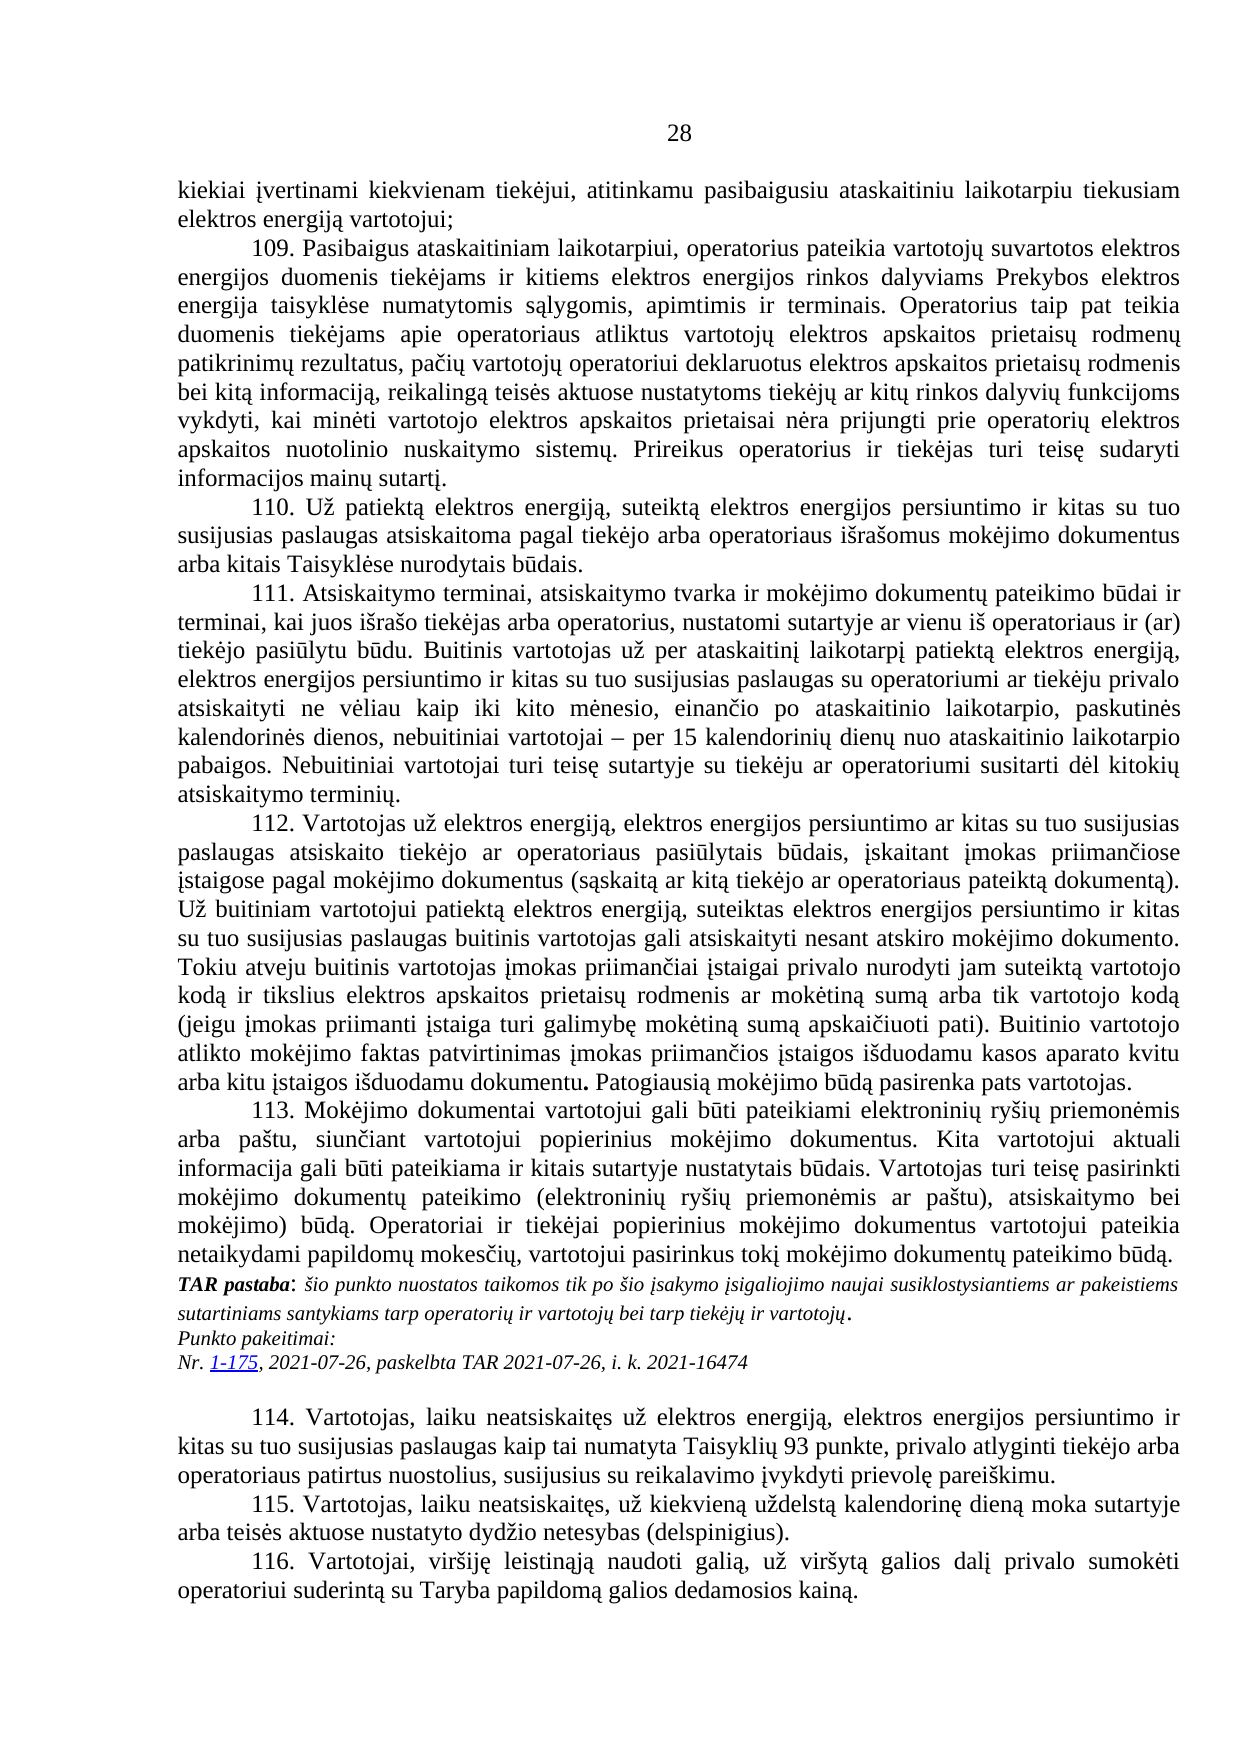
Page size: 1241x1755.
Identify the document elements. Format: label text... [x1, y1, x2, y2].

text TAR pastaba: šio punkto nuostatos taikomos tik po šio įsakymo įsigaliojimo naujai susiklostysiantiems ar pakeistiems sutartiniams santykiams tarp operatorių ir vartotojų bei tarp tiekėjų ir vartotojų. [177, 1268, 1181, 1326]
text 113. Mokėjimo dokumentai vartotojui gali būti pateikiami elektroninių ryšių priemonėmis arba paštu, siunčiant vartotojui popierinius mokėjimo dokumentus. Kita vartotojui aktuali informacija gali būti pateikiama ir kitais sutartyje nustatytais būdais. Vartotojas turi teisę pasirinkti mokėjimo dokumentų pateikimo (elektroninių ryšių priemonėmis ar paštu), atsiskaitymo bei mokėjimo) būdą. Operatoriai ir tiekėjai popierinius mokėjimo dokumentus vartotojui pateikia netaikydami papildomų mokesčių, vartotojui pasirinkus tokį mokėjimo dokumentų pateikimo būdą. [177, 1096, 1181, 1268]
text kiekiai įvertinami kiekvienam tiekėjui, atitinkamu pasibaigusiu ataskaitiniu laikotarpiu tiekusiam elektros energiją vartotojui; [177, 176, 1181, 233]
text 115. Vartotojas, laiku neatsiskaitęs, už kiekvieną uždelstą kalendorinę dieną moka sutartyje arba teisės aktuose nustatyto dydžio netesybas (delspinigius). [177, 1489, 1181, 1546]
text Nr. 1-175, 2021-07-26, paskelbta TAR 2021-07-26, i. k. 2021-16474 [177, 1350, 1181, 1374]
text 111. Atsiskaitymo terminai, atsiskaitymo tvarka ir mokėjimo dokumentų pateikimo būdai ir terminai, kai juos išrašo tiekėjas arba operatorius, nustatomi sutartyje ar vienu iš operatoriaus ir (ar) tiekėjo pasiūlytu būdu. Buitinis vartotojas už per ataskaitinį laikotarpį patiektą elektros energiją, elektros energijos persiuntimo ir kitas su tuo susijusias paslaugas su operatoriumi ar tiekėju privalo atsiskaityti ne vėliau kaip iki kito mėnesio, einančio po ataskaitinio laikotarpio, paskutinės kalendorinės dienos, nebuitiniai vartotojai – per 15 kalendorinių dienų nuo ataskaitinio laikotarpio pabaigos. Nebuitiniai vartotojai turi teisę sutartyje su tiekėju ar operatoriumi susitarti dėl kitokių atsiskaitymo terminių. [177, 578, 1181, 808]
text 110. Už patiektą elektros energiją, suteiktą elektros energijos persiuntimo ir kitas su tuo susijusias paslaugas atsiskaitoma pagal tiekėjo arba operatoriaus išrašomus mokėjimo dokumentus arba kitais Taisyklėse nurodytais būdais. [177, 492, 1181, 578]
text 112. Vartotojas už elektros energiją, elektros energijos persiuntimo ar kitas su tuo susijusias paslaugas atsiskaito tiekėjo ar operatoriaus pasiūlytais būdais, įskaitant įmokas priimančiose įstaigose pagal mokėjimo dokumentus (sąskaitą ar kitą tiekėjo ar operatoriaus pateiktą dokumentą). Už buitiniam vartotojui patiektą elektros energiją, suteiktas elektros energijos persiuntimo ir kitas su tuo susijusias paslaugas buitinis vartotojas gali atsiskaityti nesant atskiro mokėjimo dokumento. Tokiu atveju buitinis vartotojas įmokas priimančiai įstaigai privalo nurodyti jam suteiktą vartotojo kodą ir tikslius elektros apskaitos prietaisų rodmenis ar mokėtiną sumą arba tik vartotojo kodą (jeigu įmokas priimanti įstaiga turi galimybę mokėtiną sumą apskaičiuoti pati). Buitinio vartotojo atlikto mokėjimo faktas patvirtinimas įmokas priimančios įstaigos išduodamu kasos aparato kvitu arba kitu įstaigos išduodamu dokumentu. Patogiausią mokėjimo būdą pasirenka pats vartotojas. [177, 808, 1181, 1096]
text 116. Vartotojai, viršiję leistinąją naudoti galią, už viršytą galios dalį privalo sumokėti operatoriui suderintą su Taryba papildomą galios dedamosios kainą. [177, 1546, 1181, 1604]
text 114. Vartotojas, laiku neatsiskaitęs už elektros energiją, elektros energijos persiuntimo ir kitas su tuo susijusias paslaugas kaip tai numatyta Taisyklių 93 punkte, privalo atlyginti tiekėjo arba operatoriaus patirtus nuostolius, susijusius su reikalavimo įvykdyti prievolę pareiškimu. [177, 1402, 1181, 1489]
text Punkto pakeitimai: [177, 1326, 1181, 1350]
text 109. Pasibaigus ataskaitiniam laikotarpiui, operatorius pateikia vartotojų suvartotos elektros energijos duomenis tiekėjams ir kitiems elektros energijos rinkos dalyviams Prekybos elektros energija taisyklėse numatytomis sąlygomis, apimtimis ir terminais. Operatorius taip pat teikia duomenis tiekėjams apie operatoriaus atliktus vartotojų elektros apskaitos prietaisų rodmenų patikrinimų rezultatus, pačių vartotojų operatoriui deklaruotus elektros apskaitos prietaisų rodmenis bei kitą informaciją, reikalingą teisės aktuose nustatytoms tiekėjų ar kitų rinkos dalyvių funkcijoms vykdyti, kai minėti vartotojo elektros apskaitos prietaisai nėra prijungti prie operatorių elektros apskaitos nuotolinio nuskaitymo sistemų. Prireikus operatorius ir tiekėjas turi teisę sudaryti informacijos mainų sutartį. [177, 233, 1181, 492]
